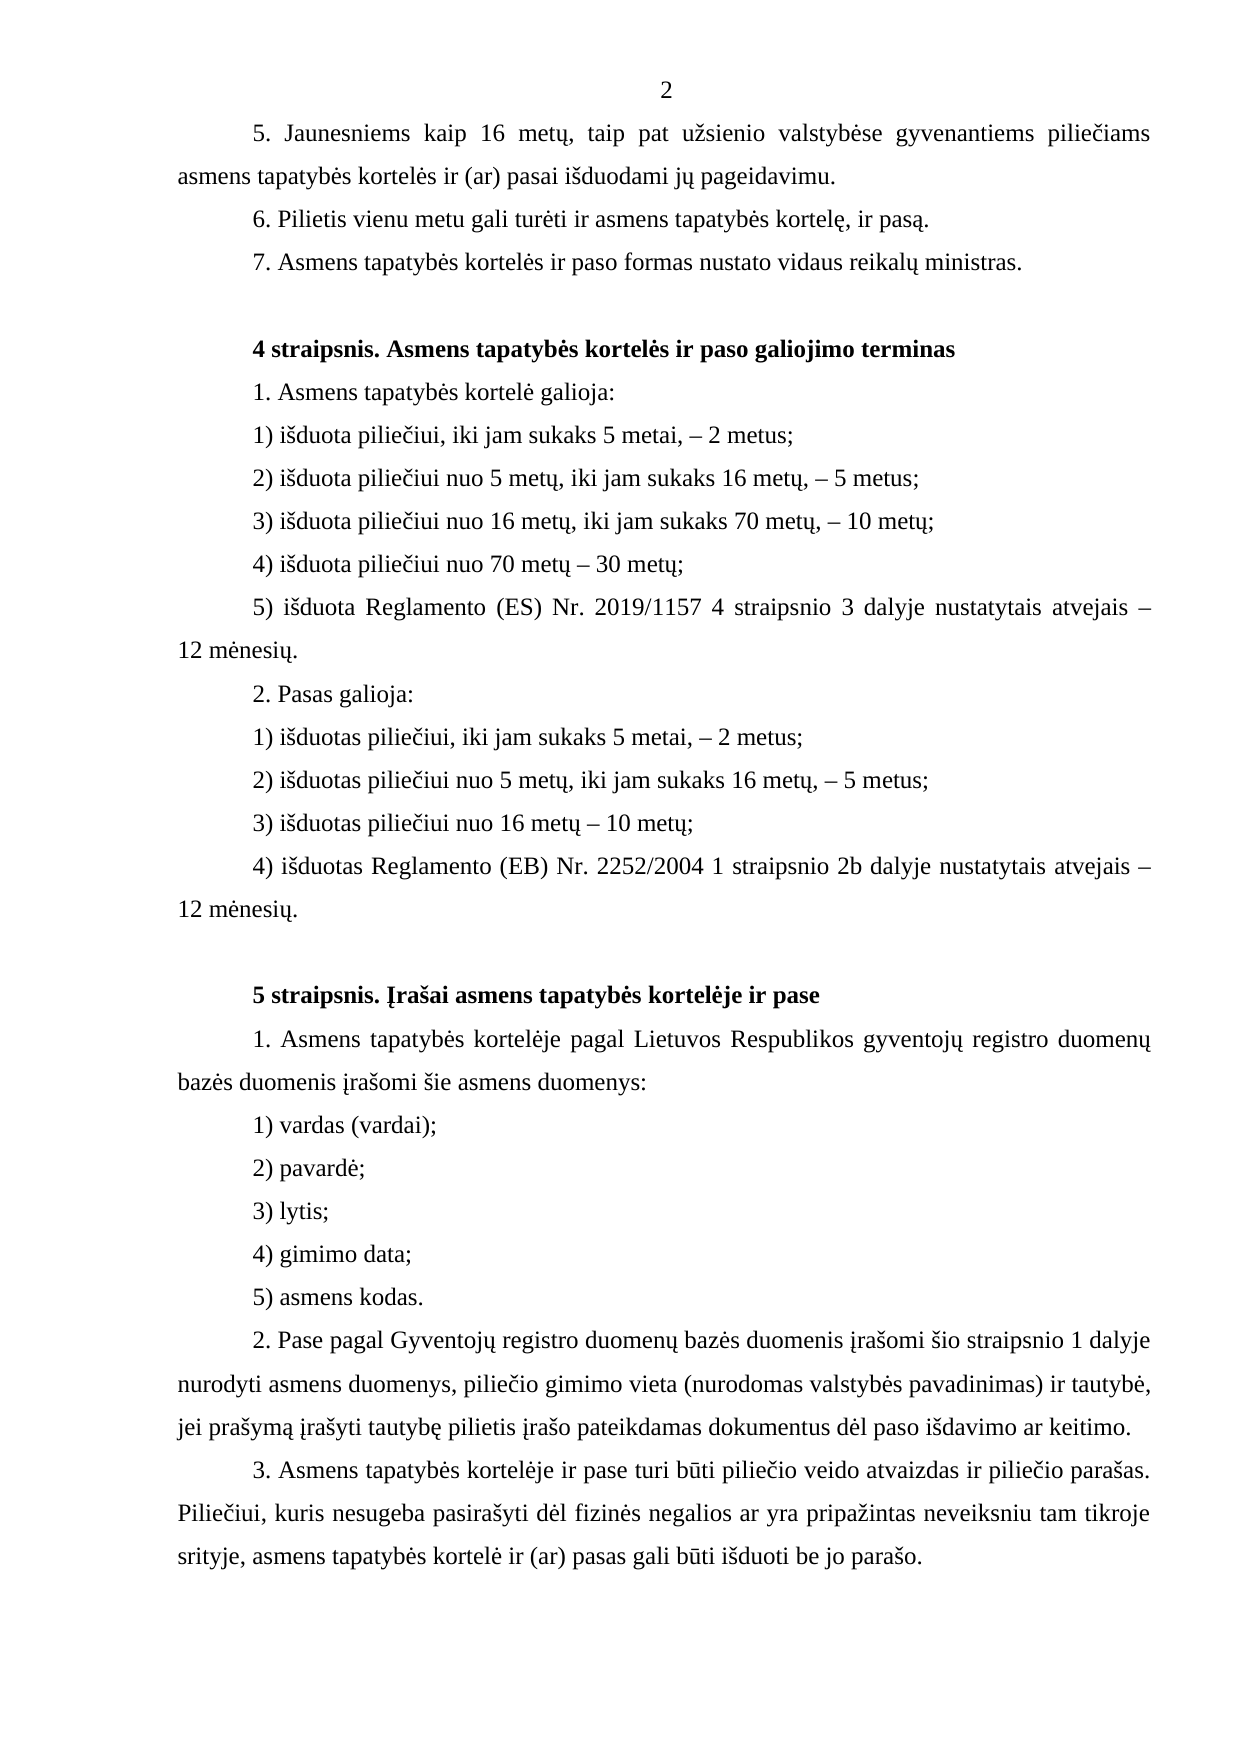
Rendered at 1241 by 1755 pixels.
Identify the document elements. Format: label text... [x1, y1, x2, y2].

text 5) asmens kodas. [177, 1282, 1152, 1311]
text 3. Asmens tapatybės kortelėje ir pase turi būti piliečio veido atvaizdas ir piliečio parašas. Piliečiui, kuris nesugeba pasirašyti dėl fizinės negalios ar yra pripažintas neveiksniu tam tikroje srityje, asmens tapatybės kortelė ir (ar) pasas gali būti išduoti be jo parašo. [177, 1455, 1152, 1570]
text 2) išduota piliečiui nuo 5 metų, iki jam sukaks 16 metų, – 5 metus; [177, 463, 1152, 492]
text 5. Jaunesniems kaip 16 metų, taip pat užsienio valstybėse gyvenantiems piliečiams asmens tapatybės kortelės ir (ar) pasai išduodami jų pageidavimu. [177, 118, 1152, 190]
text 4) išduota piliečiui nuo 70 metų – 30 metų; [177, 549, 1152, 578]
text 2) pavardė; [177, 1153, 1152, 1182]
text 1) išduota piliečiui, iki jam sukaks 5 metai, – 2 metus; [177, 420, 1152, 449]
text 4) išduotas Reglamento (EB) Nr. 2252/2004 1 straipsnio 2b dalyje nustatytais atvejais – 12 mėnesių. [177, 851, 1152, 923]
text 3) išduota piliečiui nuo 16 metų, iki jam sukaks 70 metų, – 10 metų; [177, 506, 1152, 535]
text 1) vardas (vardai); [177, 1110, 1152, 1139]
text 1) išduotas piliečiui, iki jam sukaks 5 metai, – 2 metus; [177, 722, 1152, 751]
text 1. Asmens tapatybės kortelėje pagal Lietuvos Respublikos gyventojų registro duomenų bazės duomenis įrašomi šie asmens duomenys: [177, 1024, 1152, 1096]
text 1. Asmens tapatybės kortelė galioja: [177, 377, 1152, 406]
text 4) gimimo data; [177, 1239, 1152, 1268]
text 2) išduotas piliečiui nuo 5 metų, iki jam sukaks 16 metų, – 5 metus; [177, 765, 1152, 794]
text 5) išduota Reglamento (ES) Nr. 2019/1157 4 straipsnio 3 dalyje nustatytais atvejais – 12 mėnesių. [177, 592, 1152, 664]
text 4 straipsnis. Asmens tapatybės kortelės ir paso galiojimo terminas [177, 334, 1152, 362]
text 3) lytis; [177, 1196, 1152, 1225]
text 6. Pilietis vienu metu gali turėti ir asmens tapatybės kortelę, ir pasą. [177, 204, 1152, 233]
text 5 straipsnis. Įrašai asmens tapatybės kortelėje ir pase [177, 981, 1152, 1009]
text 2. Pasas galioja: [177, 679, 1152, 707]
text 2. Pase pagal Gyventojų registro duomenų bazės duomenis įrašomi šio straipsnio 1 dalyje nurodyti asmens duomenys, piliečio gimimo vieta (nurodomas valstybės pavadinimas) ir tautybė, jei prašymą įrašyti tautybę pilietis įrašo pateikdamas dokumentus dėl paso išdavimo ar keitimo. [177, 1326, 1152, 1441]
text 7. Asmens tapatybės kortelės ir paso formas nustato vidaus reikalų ministras. [177, 247, 1152, 276]
text 3) išduotas piliečiui nuo 16 metų – 10 metų; [177, 808, 1152, 837]
